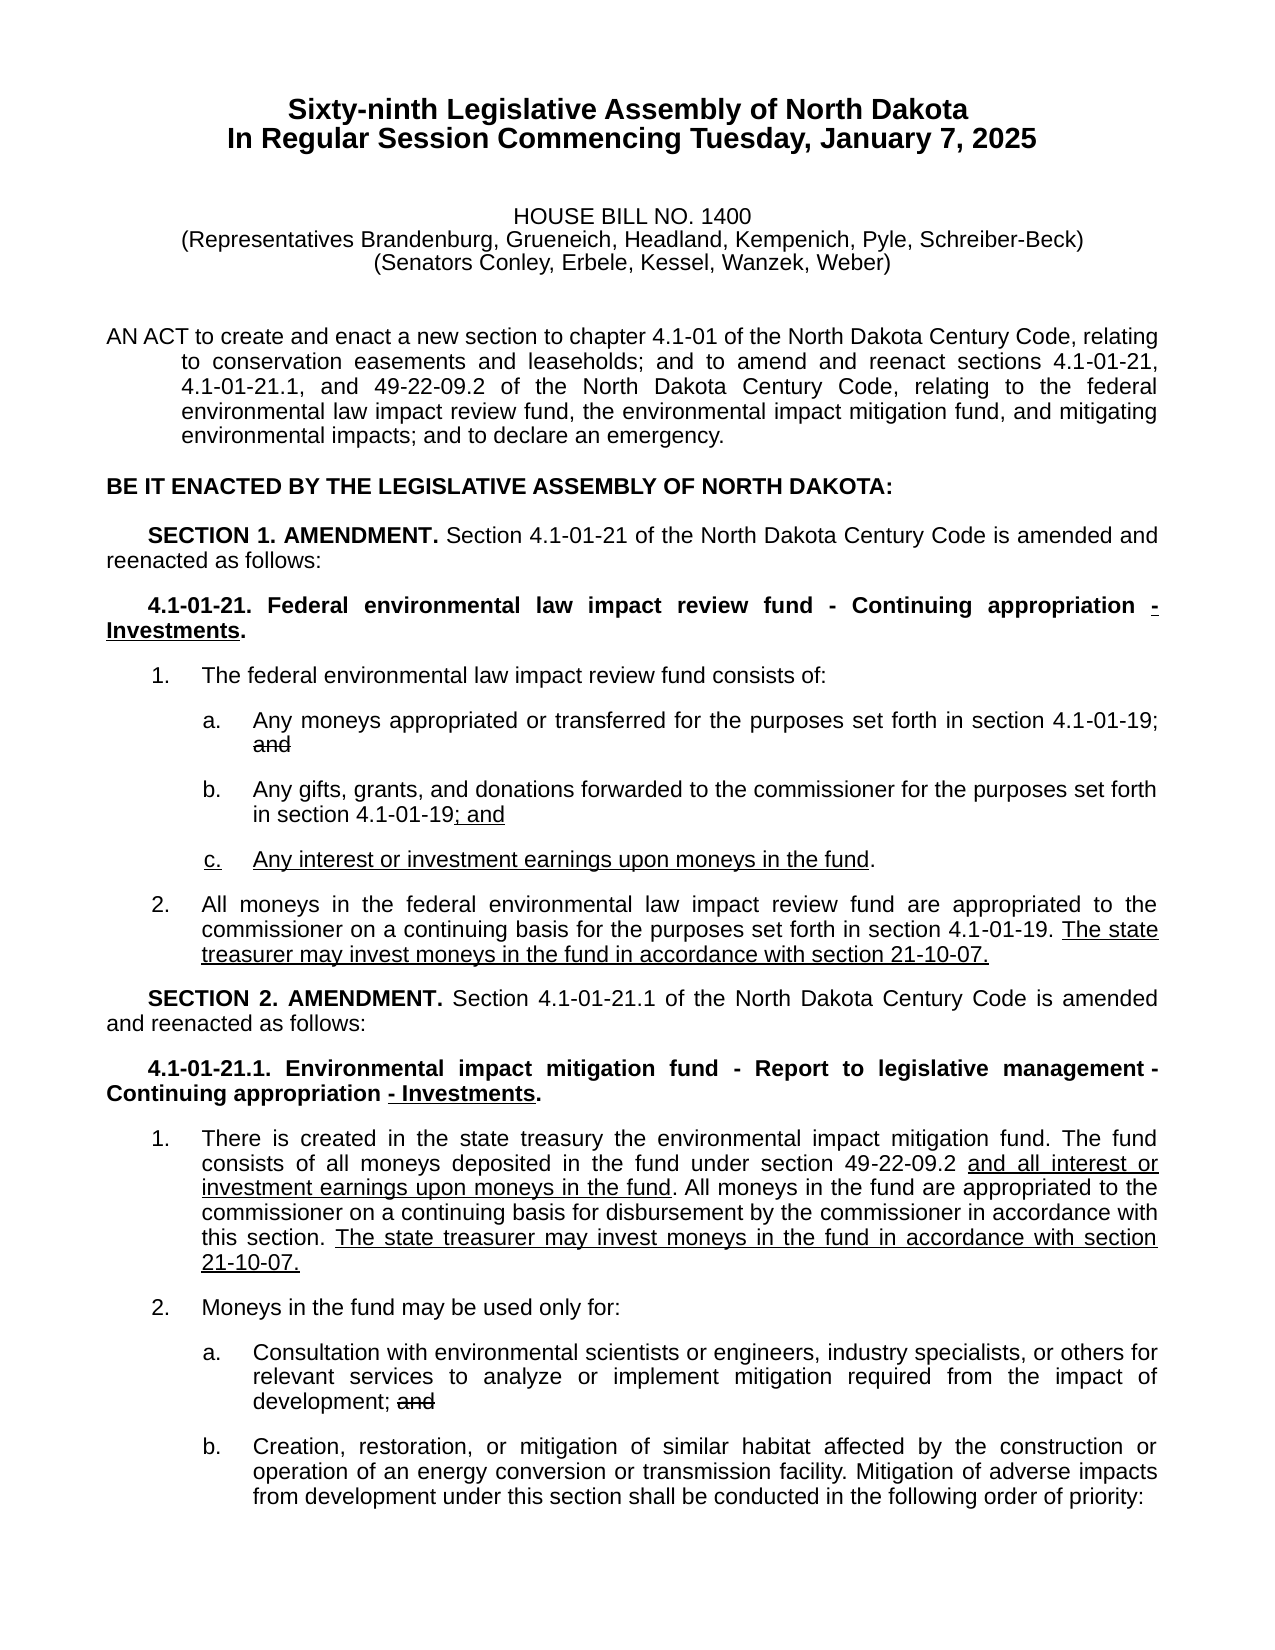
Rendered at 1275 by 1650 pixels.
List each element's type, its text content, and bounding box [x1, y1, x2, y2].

title Sixty-ninth Legislative Assembly of North Dakota [106, 96, 1158, 125]
text BE IT ENACTED BY THE LEGISLATIVE ASSEMBLY OF NORTH DAKOTA: [106, 474, 1158, 499]
subtitle 4.1‑01‑21.1. Environmental impact mitigation fund ‑ Report to legislative management ‑ Continuing appropriation - Investments. [106, 1057, 1158, 1106]
subtitle 4.1‑01‑21. Federal environmental law impact review fund ‑ Continuing appropriation - Investments. [106, 594, 1158, 643]
text House BILL NO. 1400 [106, 204, 1158, 229]
title AN ACT to create and enact a new section to chapter 4.1‑01 of the North Dakota Century Code, relating to conservation easements and leaseholds; and to amend and reenact sections 4.1‑01‑21, 4.1‑01‑21.1, and 49‑22‑09.2 of the North Dakota Century Code, relating to the federal environmental law impact review fund, the environmental impact mitigation fund, and mitigating environmental impacts; and to declare an emergency. [106, 325, 1158, 449]
text 2. Moneys in the fund may be used only for: [106, 1295, 1158, 1320]
text SECTION 2. AMENDMENT. Section 4.1‑01‑21.1 of the North Dakota Century Code is amended and reenacted as follows: [106, 987, 1158, 1037]
text 1. The federal environmental law impact review fund consists of: [106, 663, 1158, 688]
text (Senators Conley, Erbele, Kessel, Wanzek, Weber) [106, 252, 1158, 275]
text (Representatives Brandenburg, Grueneich, Headland, Kempenich, Pyle, Schreiber-Beck) [106, 229, 1158, 252]
text a. Consultation with environmental scientists or engineers, industry specialists, or others for relevant services to analyze or implement mitigation required from the impact of development; and [106, 1340, 1158, 1414]
text 1. There is created in the state treasury the environmental impact mitigation fund. The fund consists of all moneys deposited in the fund under section 49‑22‑09.2 and all interest or investment earnings upon moneys in the fund. All moneys in the fund are appropriated to the commissioner on a continuing basis for disbursement by the commissioner in accordance with this section. The state treasurer may invest moneys in the fund in accordance with section 21‑10‑07. [106, 1126, 1158, 1275]
text c. Any interest or investment earnings upon moneys in the fund. [106, 848, 1158, 872]
text a. Any moneys appropriated or transferred for the purposes set forth in section 4.1‑01‑19; and [106, 708, 1158, 758]
title In Regular Session Commencing Tuesday, January 7, 2025 [106, 125, 1158, 154]
text b. Any gifts, grants, and donations forwarded to the commissioner for the purposes set forth in section 4.1‑01‑19; and [106, 778, 1158, 828]
text b. Creation, restoration, or mitigation of similar habitat affected by the construction or operation of an energy conversion or transmission facility. Mitigation of adverse impacts from development under this section shall be conducted in the following order of priority: [106, 1435, 1158, 1509]
text 2. All moneys in the federal environmental law impact review fund are appropriated to the commissioner on a continuing basis for the purposes set forth in section 4.1‑01‑19. The state treasurer may invest moneys in the fund in accordance with section 21‑10‑07. [106, 893, 1158, 967]
text SECTION 1. AMENDMENT. Section 4.1‑01‑21 of the North Dakota Century Code is amended and reenacted as follows: [106, 524, 1158, 574]
